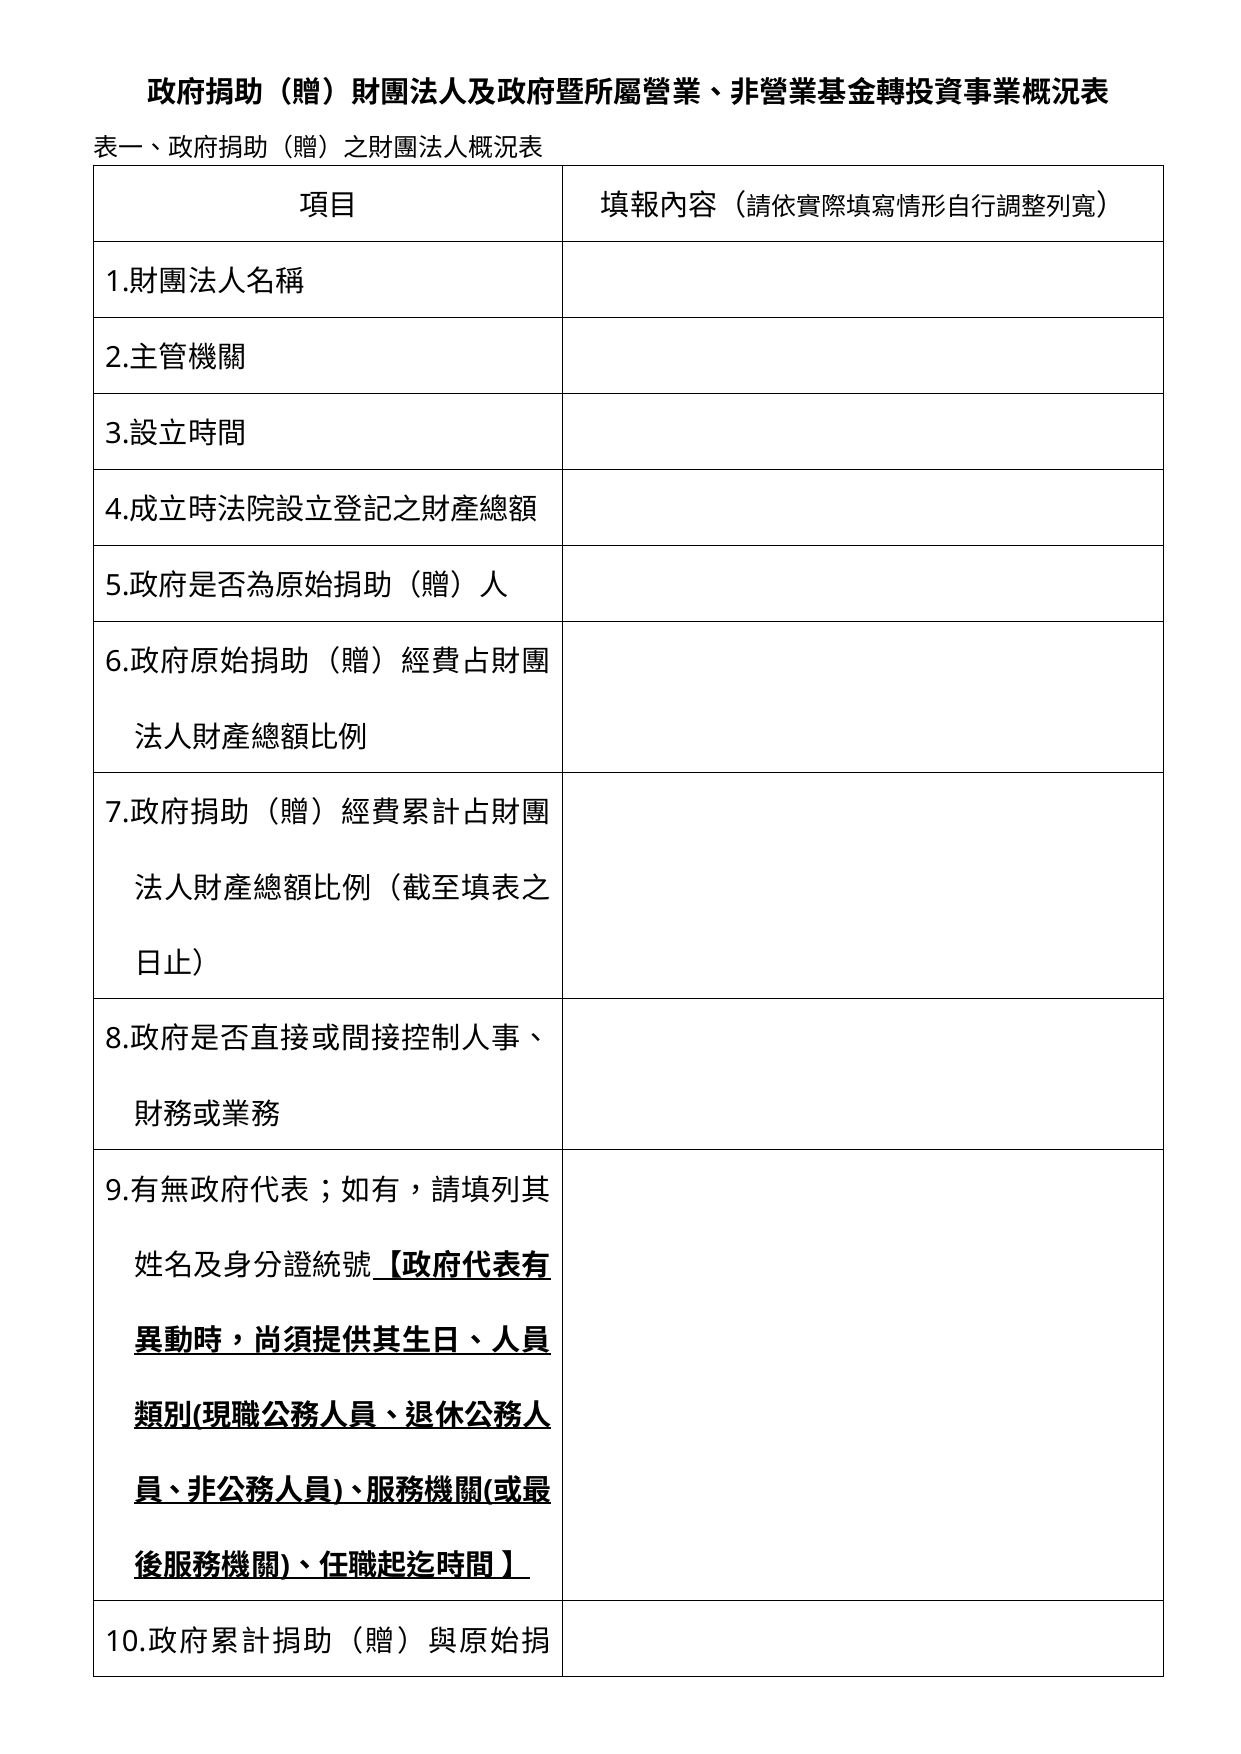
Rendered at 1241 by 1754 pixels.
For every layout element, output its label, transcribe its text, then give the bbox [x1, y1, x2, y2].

table_cell [563, 546, 1163, 621]
table_header 填報內容（請依實際填寫情形自行調整列寬） [563, 166, 1163, 241]
table_cell 4.成立時法院設立登記之財產總額 [94, 470, 562, 545]
text 政府捐助（贈）財團法人及政府暨所屬營業、非營業基金轉投資事業概況表 [94, 52, 1162, 127]
text 表一、政府捐助（贈）之財團法人概況表 [94, 127, 1162, 164]
table_cell 2.主管機關 [94, 318, 562, 393]
table_cell [563, 318, 1163, 393]
table_cell [563, 242, 1163, 317]
table_cell [563, 1601, 1163, 1676]
table_cell [563, 622, 1163, 772]
table_cell 9.有無政府代表；如有，請填列其姓名及身分證統號【政府代表有異動時，尚須提供其生日、人員類別(現職公務人員、退休公務人員、非公務人員)、服務機關(或最後服務機關)、任職起迄時間 】 [94, 1150, 562, 1600]
table_cell [563, 394, 1163, 469]
table_header 項目 [94, 166, 562, 241]
table_cell 6.政府原始捐助（贈）經費占財團法人財產總額比例 [94, 622, 562, 772]
table_cell 5.政府是否為原始捐助（贈）人 [94, 546, 562, 621]
table_cell [563, 773, 1163, 998]
table_cell 7.政府捐助（贈）經費累計占財團法人財產總額比例（截至填表之日止） [94, 773, 562, 998]
table_cell [563, 999, 1163, 1149]
table_cell [563, 1150, 1163, 1600]
table_cell 8.政府是否直接或間接控制人事、財務或業務 [94, 999, 562, 1149]
table_cell 10.政府累計捐助（贈）與原始捐 [94, 1601, 562, 1676]
table_cell 3.設立時間 [94, 394, 562, 469]
table_cell 1.財團法人名稱 [94, 242, 562, 317]
table_cell [563, 470, 1163, 545]
